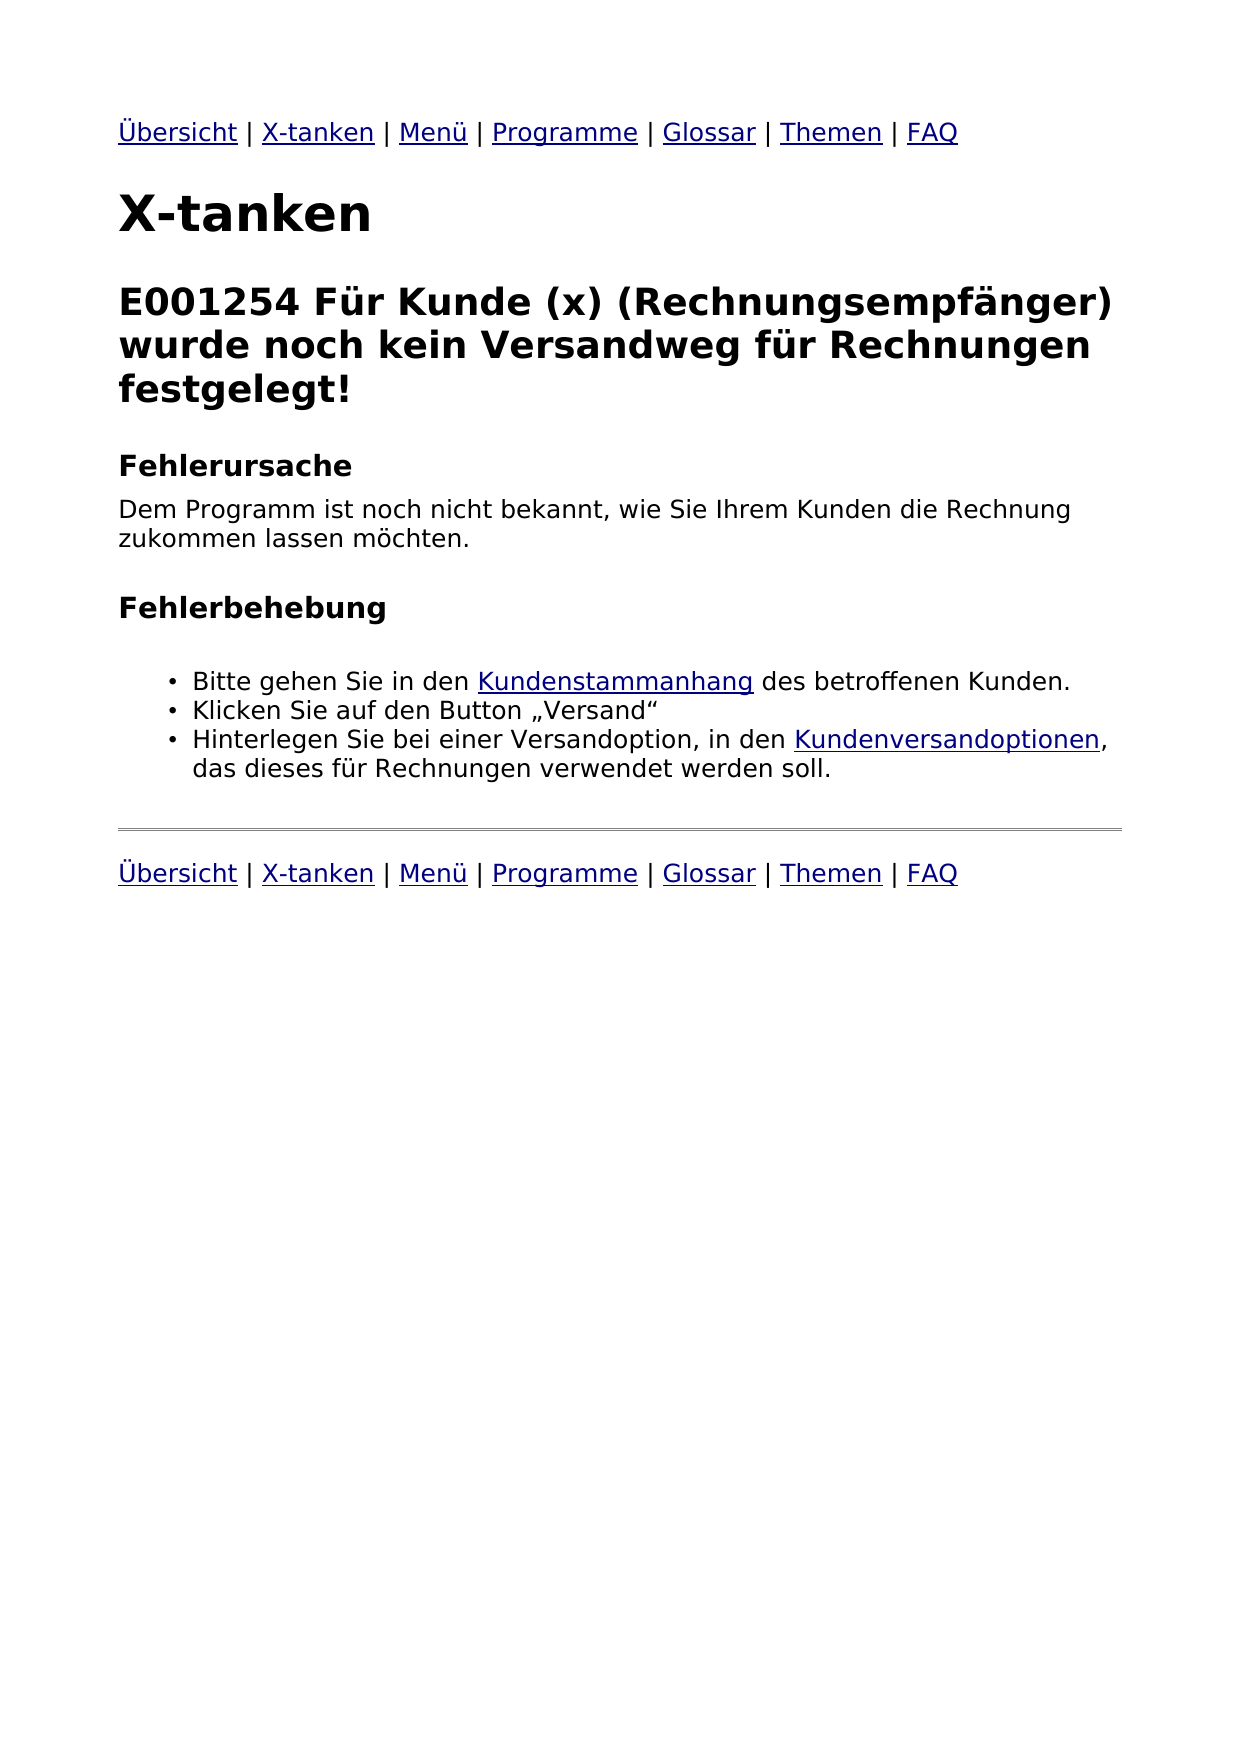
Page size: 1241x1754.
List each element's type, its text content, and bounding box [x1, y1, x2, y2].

subtitle E001254 Für Kunde (x) (Rechnungsempfänger) wurde noch kein Versandweg für Rechnungen festgelegt! [118, 281, 1122, 411]
list Klicken Sie auf den Button „Versand“ [177, 696, 1122, 726]
text Übersicht | X-tanken | Menü | Programme | Glossar | Themen | FAQ [118, 860, 1122, 889]
subtitle Fehlerbehebung [118, 591, 1122, 625]
subtitle X-tanken [118, 185, 1122, 243]
text Übersicht | X-tanken | Menü | Programme | Glossar | Themen | FAQ [118, 118, 1122, 147]
list Bitte gehen Sie in den Kundenstammanhang des betroffenen Kunden. [177, 667, 1122, 696]
text Dem Programm ist noch nicht bekannt, wie Sie Ihrem Kunden die Rechnung zukommen lassen möchten. [118, 495, 1122, 554]
subtitle Fehlerursache [118, 449, 1122, 483]
list Hinterlegen Sie bei einer Versandoption, in den Kundenversandoptionen, das dieses für Rechnungen verwendet werden soll. [177, 726, 1122, 784]
